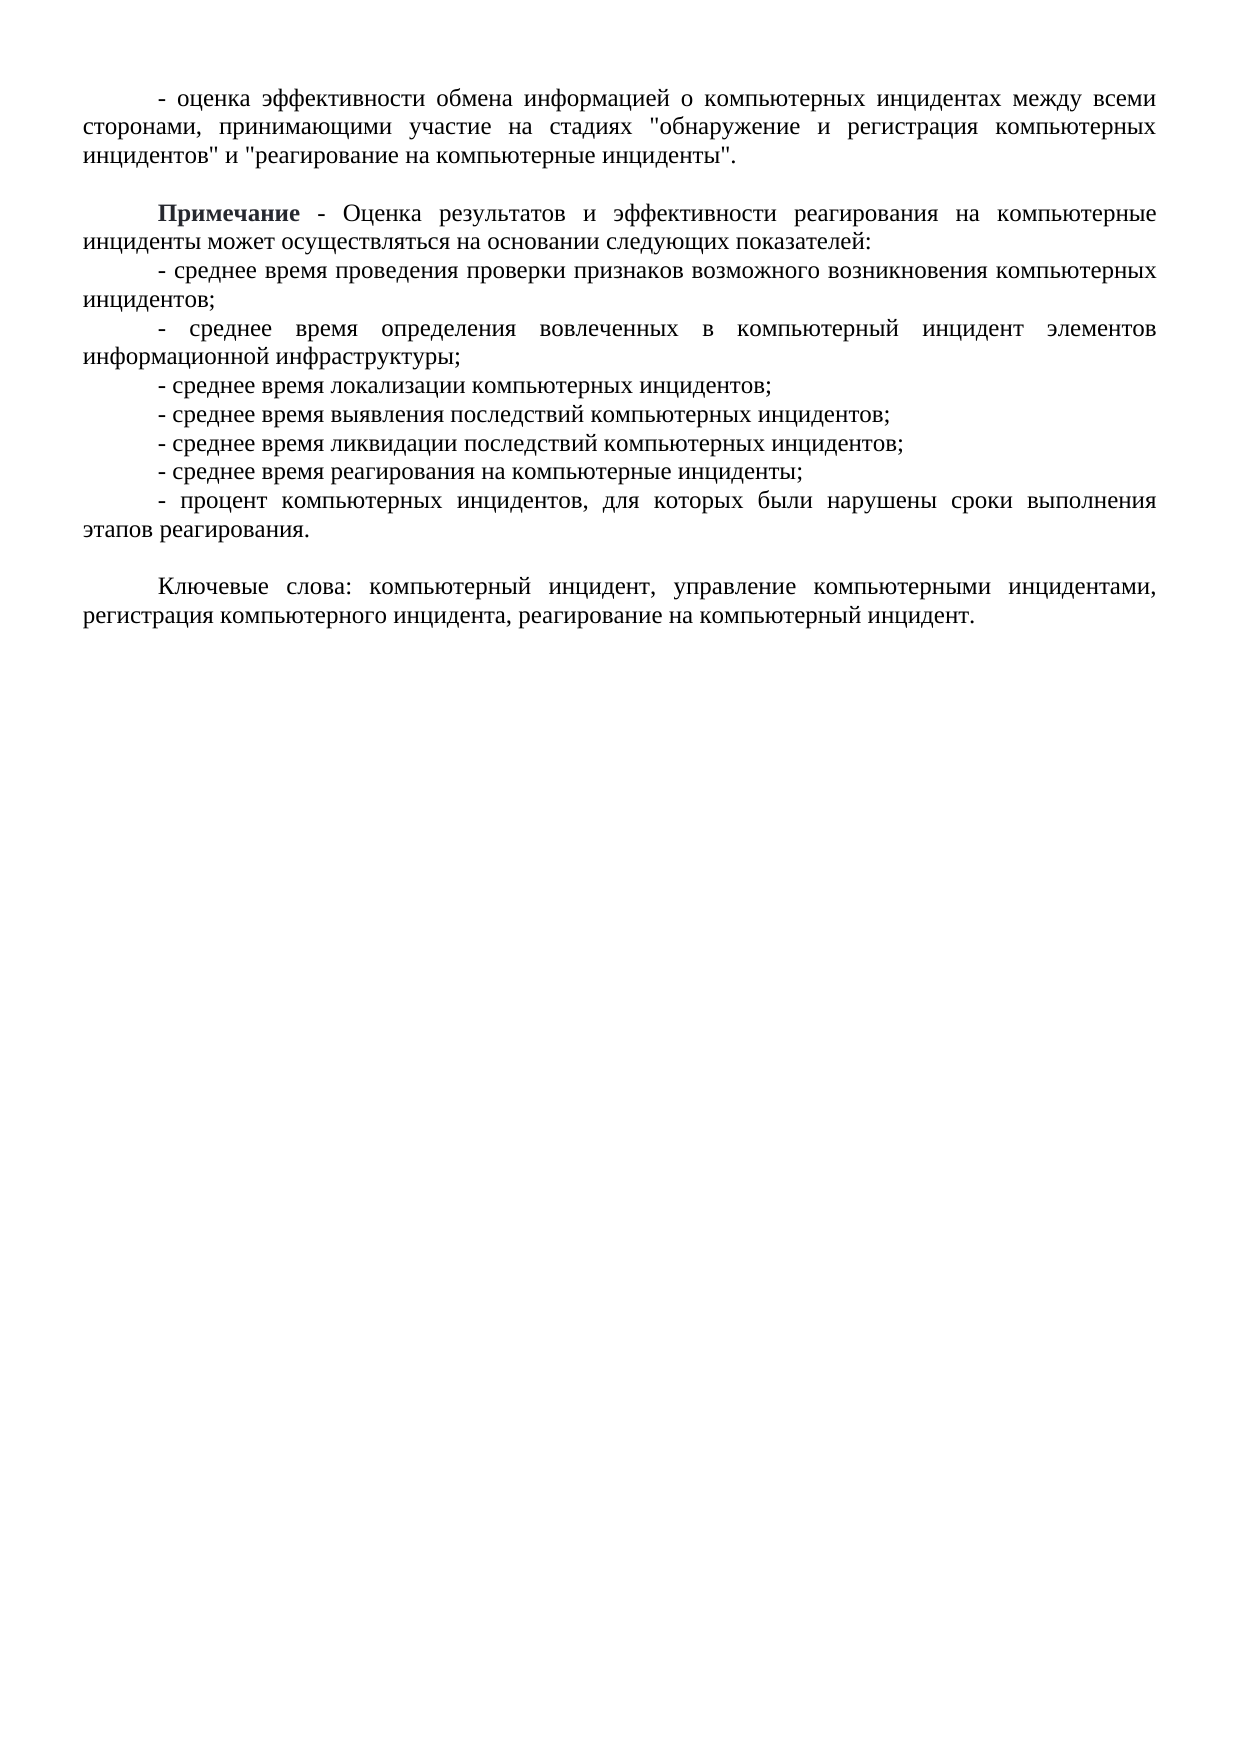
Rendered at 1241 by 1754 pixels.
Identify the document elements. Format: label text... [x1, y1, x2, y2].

text - среднее время ликвидации последствий компьютерных инцидентов; [83, 428, 1157, 456]
text - оценка эффективности обмена информацией о компьютерных инцидентах между всеми сторонами, принимающими участие на стадиях "обнаружение и регистрация компьютерных инцидентов" и "реагирование на компьютерные инциденты". [83, 83, 1157, 169]
text - среднее время определения вовлеченных в компьютерный инцидент элементов информационной инфраструктуры; [83, 313, 1157, 370]
text - среднее время реагирования на компьютерные инциденты; [83, 456, 1157, 485]
text - процент компьютерных инцидентов, для которых были нарушены сроки выполнения этапов реагирования. [83, 485, 1157, 543]
text Примечание - Оценка результатов и эффективности реагирования на компьютерные инциденты может осуществляться на основании следующих показателей: [83, 198, 1157, 255]
text - среднее время выявления последствий компьютерных инцидентов; [83, 399, 1157, 428]
text Ключевые слова: компьютерный инцидент, управление компьютерными инцидентами, регистрация компьютерного инцидента, реагирование на компьютерный инцидент. [83, 571, 1157, 629]
text - среднее время проведения проверки признаков возможного возникновения компьютерных инцидентов; [83, 255, 1157, 313]
text - среднее время локализации компьютерных инцидентов; [83, 370, 1157, 399]
